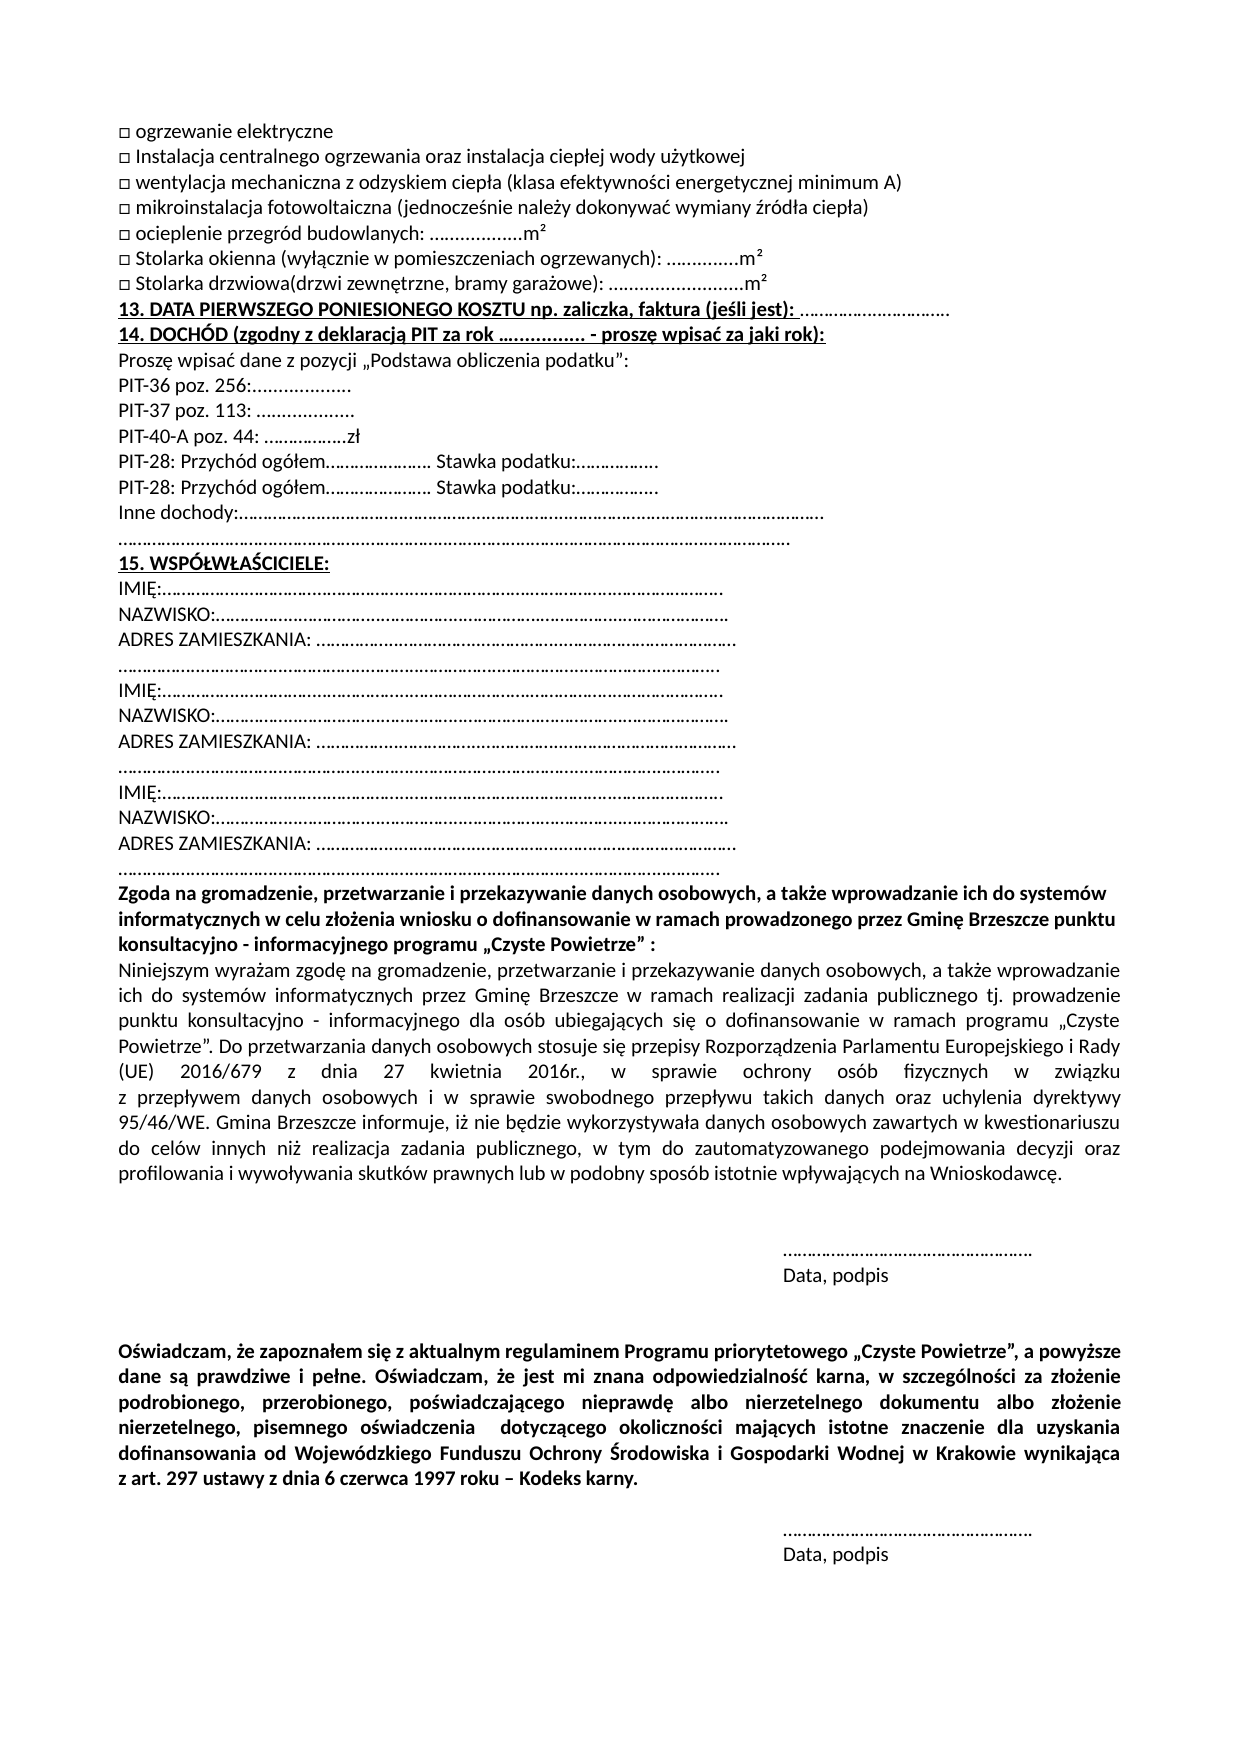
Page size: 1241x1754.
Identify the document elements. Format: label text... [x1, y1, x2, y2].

text ……………..……………..……………..………..……………..……………..……………..……….. [118, 855, 1122, 881]
text 15. WSPÓŁWŁAŚCICIELE: [118, 550, 1122, 576]
text ……………..……………..……………..……………..……………..……………………………….…………….. [118, 525, 1122, 550]
text ADRES ZAMIESZKANIA: ……………..……………..……………..……………………………… [118, 830, 1122, 855]
text NAZWISKO:……………..……………..……………..…………….……………..…………………. [118, 601, 1122, 626]
text PIT-28: Przychód ogółem…………………. Stawka podatku:…………….. [118, 474, 1122, 499]
text Oświadczam, że zapoznałem się z aktualnym regulaminem Programu priorytetowego „Czyste Powietrze”, a powyższe dane są prawdziwe i pełne. Oświadczam, że jest mi znana odpowiedzialność karna, w szczególności za złożenie podrobionego, przerobionego, poświadczającego nieprawdę albo nierzetelnego dokumentu albo złożenie nierzetelnego, pisemnego oświadczenia dotyczącego okoliczności mających istotne znaczenie dla uzyskania dofinansowania od Wojewódzkiego Funduszu Ochrony Środowiska i Gospodarki Wodnej w Krakowie wynikająca z art. 297 ustawy z dnia 6 czerwca 1997 roku – Kodeks karny. [118, 1338, 1122, 1491]
text ……………………………………………. [118, 1516, 1122, 1541]
text □ Instalacja centralnego ogrzewania oraz instalacja ciepłej wody użytkowej [118, 143, 1122, 169]
text Data, podpis [118, 1262, 1122, 1287]
text □ Stolarka drzwiowa(drzwi zewnętrzne, bramy garażowe): ….......................m² [118, 271, 1122, 296]
text □ wentylacja mechaniczna z odzyskiem ciepła (klasa efektywności energetycznej minimum A) [118, 169, 1122, 194]
text □ mikroinstalacja fotowoltaiczna (jednocześnie należy dokonywać wymiany źródła ciepła) [118, 194, 1122, 220]
text ADRES ZAMIESZKANIA: ……………..……………..……………..……………………………… [118, 626, 1122, 652]
text PIT-36 poz. 256:................... [118, 372, 1122, 398]
text PIT-40-A poz. 44: ……………..zł [118, 423, 1122, 448]
text IMIĘ:……………..……………..……………..…………………….……………..………………….. [118, 576, 1122, 601]
text 13. DATA PIERWSZEGO PONIESIONEGO KOSZTU np. zaliczka, faktura (jeśli jest): ……………..………….. [118, 296, 1122, 321]
text Proszę wpisać dane z pozycji „Podstawa obliczenia podatku”: [118, 347, 1122, 372]
text NAZWISKO:……………..……………..……………..…………….……………..…………………. [118, 804, 1122, 830]
text IMIĘ:……………..……………..……………..…………………….……………..………………….. [118, 779, 1122, 804]
text □ Stolarka okienna (wyłącznie w pomieszczeniach ogrzewanych): …...........m² [118, 245, 1122, 271]
text 14. DOCHÓD (zgodny z deklaracją PIT za rok …............. - proszę wpisać za jaki rok): [118, 321, 1122, 347]
text ……………………………………………. [118, 1236, 1122, 1262]
text PIT-37 poz. 113: …................ [118, 398, 1122, 423]
text IMIĘ:……………..……………..……………..…………………….……………..………………….. [118, 677, 1122, 703]
text PIT-28: Przychód ogółem…………………. Stawka podatku:…………….. [118, 448, 1122, 474]
text ADRES ZAMIESZKANIA: ……………..……………..……………..……………………………… [118, 728, 1122, 753]
text □ ocieplenie przegród budowlanych: …...............m² [118, 220, 1122, 245]
text ……………..……………..……………..………..……………..……………..……………..……….. [118, 753, 1122, 779]
text ……………..……………..……………..………..……………..……………..……………..……….. [118, 652, 1122, 677]
text Zgoda na gromadzenie, przetwarzanie i przekazywanie danych osobowych, a także wprowadzanie ich do systemów informatycznych w celu złożenia wniosku o dofinansowanie w ramach prowadzonego przez Gminę Brzeszcze punktu konsultacyjno - informacyjnego programu „Czyste Powietrze” : [118, 881, 1122, 957]
text NAZWISKO:……………..……………..……………..…………….……………..…………………. [118, 703, 1122, 728]
text Inne dochody:……………..……………..……………..……………..……………..……………………………… [118, 499, 1122, 525]
text Niniejszym wyrażam zgodę na gromadzenie, przetwarzanie i przekazywanie danych osobowych, a także wprowadzanie ich do systemów informatycznych przez Gminę Brzeszcze w ramach realizacji zadania publicznego tj. prowadzenie punktu konsultacyjno - informacyjnego dla osób ubiegających się o dofinansowanie w ramach programu „Czyste Powietrze”. Do przetwarzania danych osobowych stosuje się przepisy Rozporządzenia Parlamentu Europejskiego i Rady (UE) 2016/679 z dnia 27 kwietnia 2016r., w sprawie ochrony osób fizycznych w związku z przepływem danych osobowych i w sprawie swobodnego przepływu takich danych oraz uchylenia dyrektywy 95/46/WE. Gmina Brzeszcze informuje, iż nie będzie wykorzystywała danych osobowych zawartych w kwestionariuszu do celów innych niż realizacja zadania publicznego, w tym do zautomatyzowanego podejmowania decyzji oraz profilowania i wywoływania skutków prawnych lub w podobny sposób istotnie wpływających na Wnioskodawcę. [118, 957, 1122, 1186]
text Data, podpis [118, 1541, 1122, 1567]
text □ ogrzewanie elektryczne [118, 118, 1122, 143]
